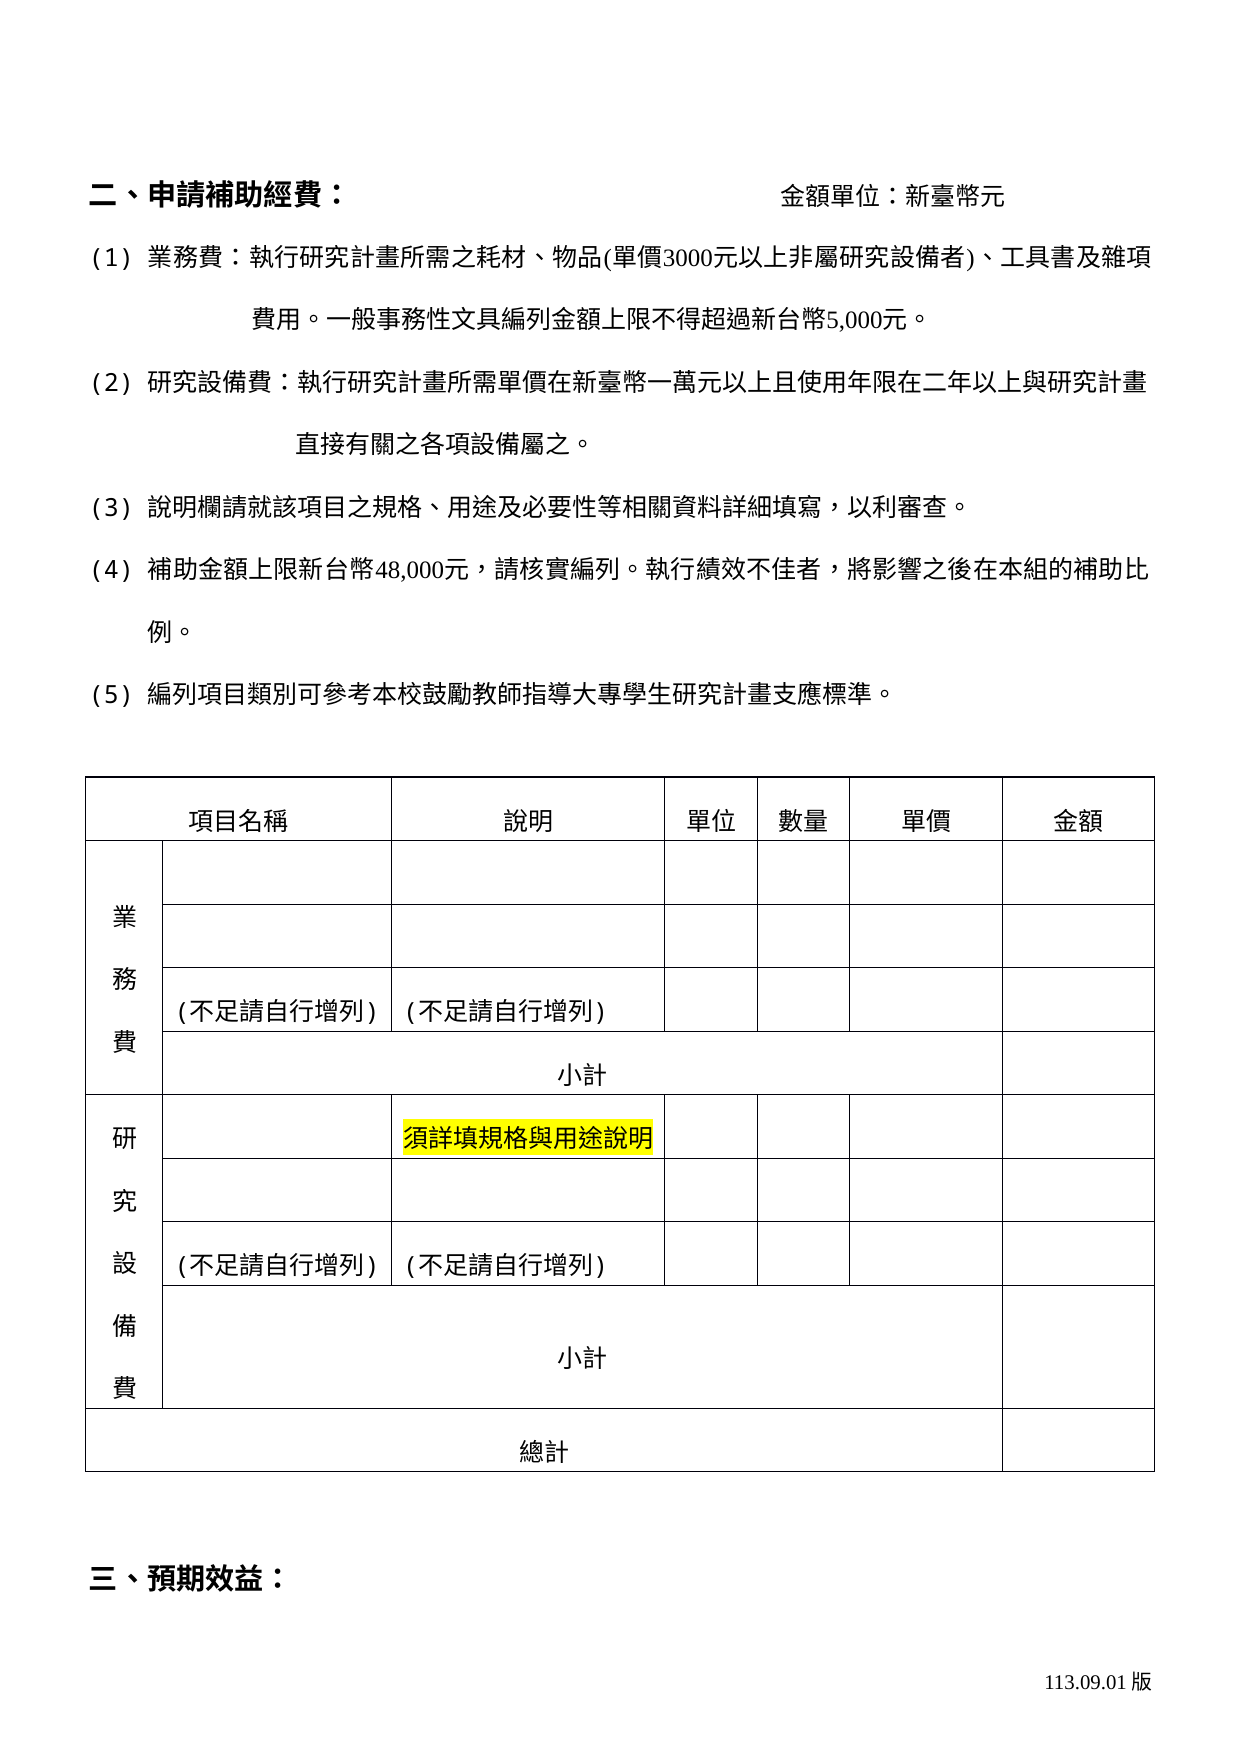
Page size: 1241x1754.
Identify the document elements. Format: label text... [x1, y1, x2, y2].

table_cell [850, 1222, 1002, 1285]
table_cell 業務費 [86, 841, 162, 1094]
table_cell [392, 1159, 664, 1221]
table_cell [665, 841, 757, 903]
table_cell [758, 968, 849, 1031]
table_cell (不足請自行增列) [392, 1222, 664, 1285]
table_cell [665, 1095, 757, 1158]
table_header 項目名稱 [86, 778, 391, 840]
list 編列項目類別可參考本校鼓勵教師指導大專學生研究計畫支應標準。 [89, 651, 1152, 714]
table_header 說明 [392, 778, 664, 840]
table_cell [392, 905, 664, 967]
table_cell [1003, 1032, 1154, 1094]
table_cell [163, 1159, 391, 1221]
table_cell [665, 1159, 757, 1221]
table_cell [1003, 841, 1154, 903]
list 補助金額上限新台幣48,000元，請核實編列。執行績效不佳者，將影響之後在本組的補助比例。 [89, 526, 1152, 651]
table_cell 總計 [86, 1409, 1002, 1471]
text 二、申請補助經費： 金額單位：新臺幣元 [89, 151, 1152, 214]
text 三、預期效益： [89, 1535, 1152, 1597]
table_cell [163, 841, 391, 903]
table_cell [665, 905, 757, 967]
table_cell [163, 905, 391, 967]
table_cell [665, 968, 757, 1031]
table_cell [392, 841, 664, 903]
table_cell (不足請自行增列) [392, 968, 664, 1031]
table_cell [1003, 1286, 1154, 1408]
list 業務費：執行研究計畫所需之耗材、物品(單價3000元以上非屬研究設備者)、工具書及雜項費用。一般事務性文具編列金額上限不得超過新台幣5,000元。 [89, 214, 1152, 339]
table_cell [850, 1095, 1002, 1158]
table_header 單位 [665, 778, 757, 840]
list 說明欄請就該項目之規格、用途及必要性等相關資料詳細填寫，以利審查。 [89, 464, 1152, 526]
table_cell [1003, 1159, 1154, 1221]
table_cell 小計 [163, 1032, 1002, 1094]
table_header 單價 [850, 778, 1002, 840]
table_cell [1003, 905, 1154, 967]
table_cell [758, 1095, 849, 1158]
table_header 金額 [1003, 778, 1154, 840]
table_cell [665, 1222, 757, 1285]
table_cell (不足請自行增列) [163, 1222, 391, 1285]
table_cell [1003, 1095, 1154, 1158]
table_cell [1003, 1222, 1154, 1285]
table_cell 須詳填規格與用途說明 [392, 1095, 664, 1158]
table_cell [758, 841, 849, 903]
table_cell [1003, 1409, 1154, 1471]
table_cell [758, 905, 849, 967]
table_cell [850, 1159, 1002, 1221]
table_cell [758, 1222, 849, 1285]
table_cell [850, 905, 1002, 967]
table_cell [163, 1095, 391, 1158]
table_cell [1003, 968, 1154, 1031]
table_cell [850, 968, 1002, 1031]
table_header 數量 [758, 778, 849, 840]
table_cell (不足請自行增列) [163, 968, 391, 1031]
table_cell [758, 1159, 849, 1221]
list 研究設備費：執行研究計畫所需單價在新臺幣一萬元以上且使用年限在二年以上與研究計畫直接有關之各項設備屬之。 [89, 339, 1152, 464]
table_cell [850, 841, 1002, 903]
table_cell 研究設備費 [86, 1095, 162, 1408]
table_cell 小計 [163, 1286, 1002, 1408]
